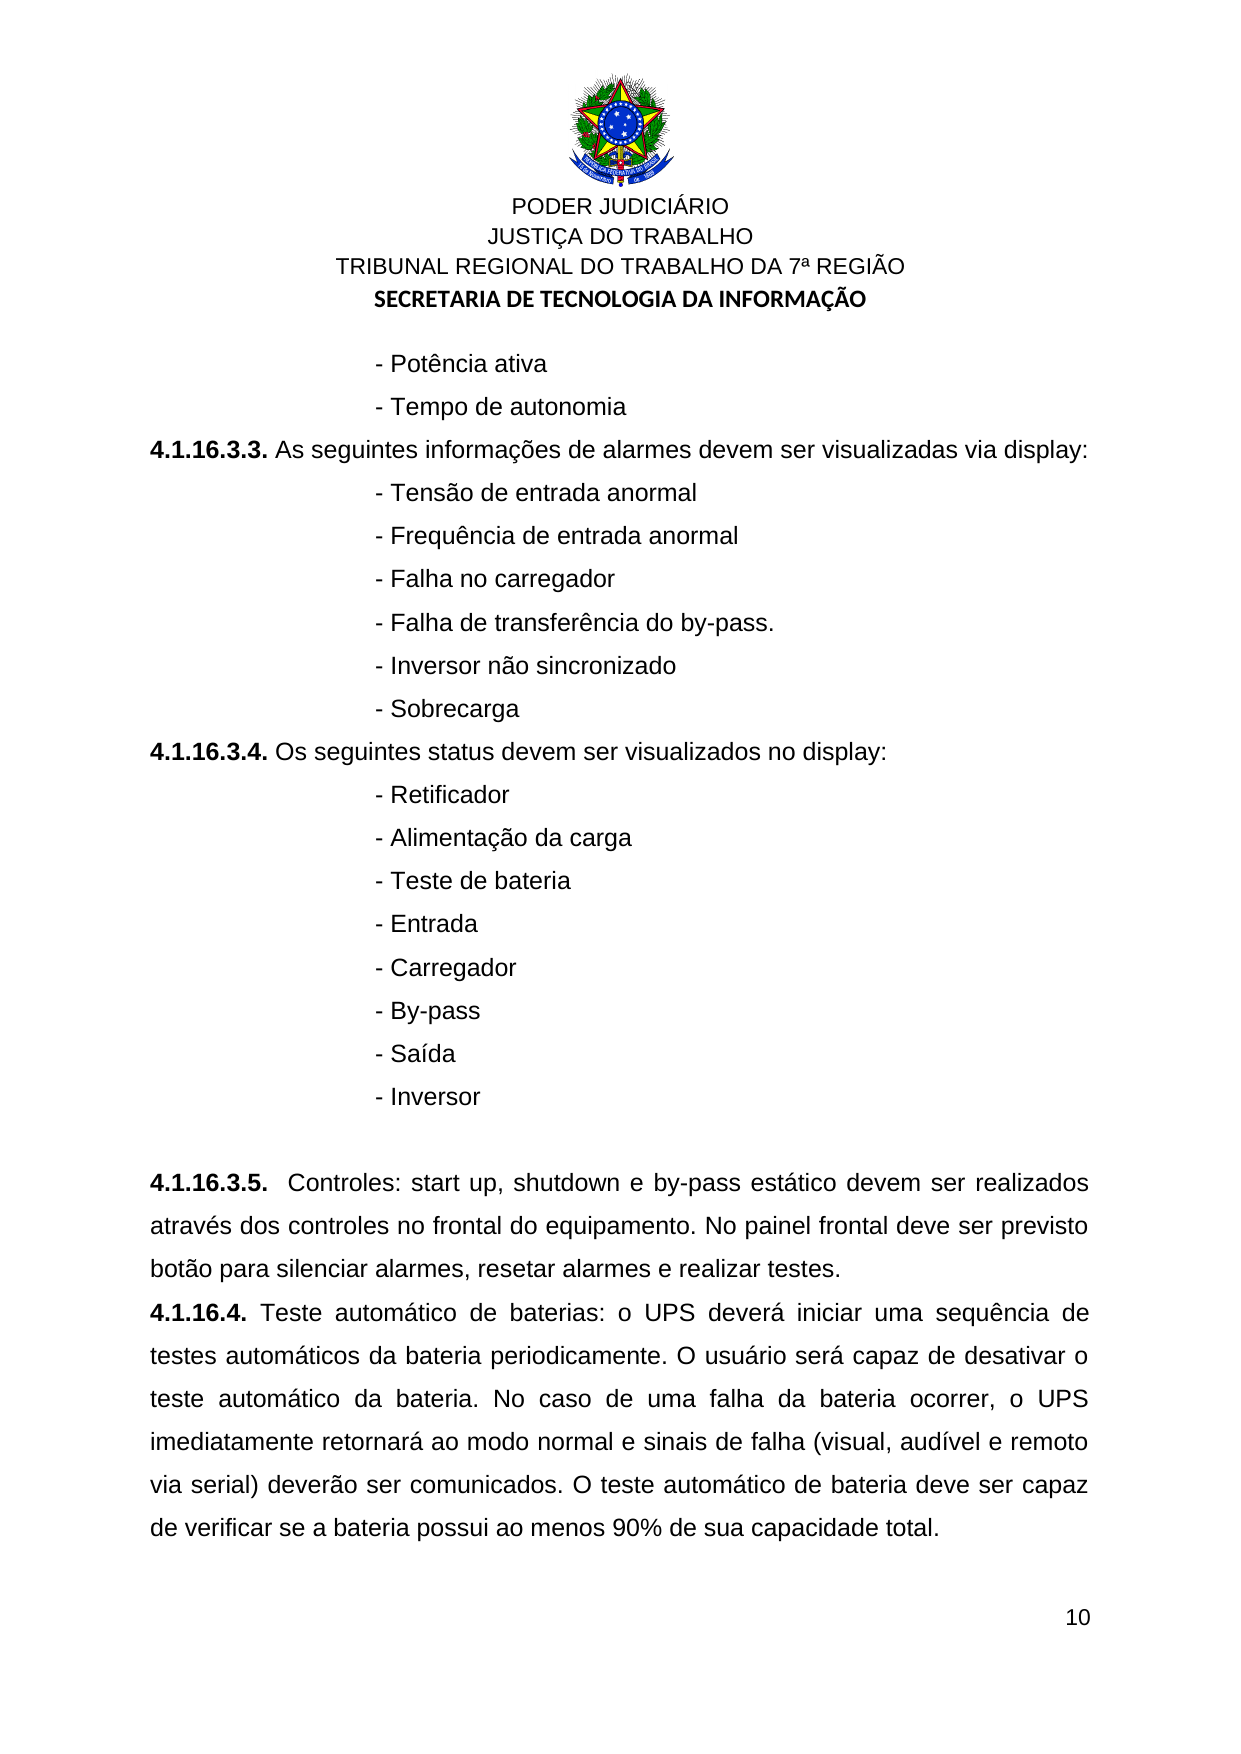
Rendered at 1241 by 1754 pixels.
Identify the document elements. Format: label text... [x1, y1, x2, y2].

text 4.1.16.3.3. As seguintes informações de alarmes devem ser visualizadas via display: [150, 435, 1091, 464]
text - Teste de bateria [375, 866, 1091, 895]
text - Saída [375, 1039, 1091, 1067]
text - Carregador [300, 952, 1091, 981]
text 4.1.16.4. Teste automático de baterias: o UPS deverá iniciar uma sequência de testes automáticos da bateria periodicamente. O usuário será capaz de desativar o teste automático da bateria. No caso de uma falha da bateria ocorrer, o UPS imediatamente retornará ao modo normal e sinais de falha (visual, audível e remoto via serial) deverão ser comunicados. O teste automático de bateria deve ser capaz de verificar se a bateria possui ao menos 90% de sua capacidade total. [150, 1297, 1091, 1542]
text - Frequência de entrada anormal [375, 521, 1091, 550]
text - Falha de transferência do by-pass. [375, 607, 1091, 636]
text - Alimentação da carga [375, 823, 1091, 852]
text - Inversor [375, 1082, 1091, 1111]
text - Retificador [375, 780, 1091, 809]
text - Sobrecarga [375, 694, 1091, 722]
text - Inversor não sincronizado [375, 651, 1091, 679]
text - Tempo de autonomia [375, 392, 1091, 421]
text - Falha no carregador [375, 564, 1091, 593]
text - Tensão de entrada anormal [375, 478, 1091, 507]
text 4.1.16.3.5. Controles: start up, shutdown e by-pass estático devem ser realizados através dos controles no frontal do equipamento. No painel frontal deve ser previsto botão para silenciar alarmes, resetar alarmes e realizar testes. [150, 1168, 1091, 1283]
text 4.1.16.3.4. Os seguintes status devem ser visualizados no display: [150, 737, 1091, 766]
text - By-pass [375, 996, 1091, 1024]
text - Entrada [300, 909, 1091, 938]
text - Potência ativa [375, 349, 1091, 377]
